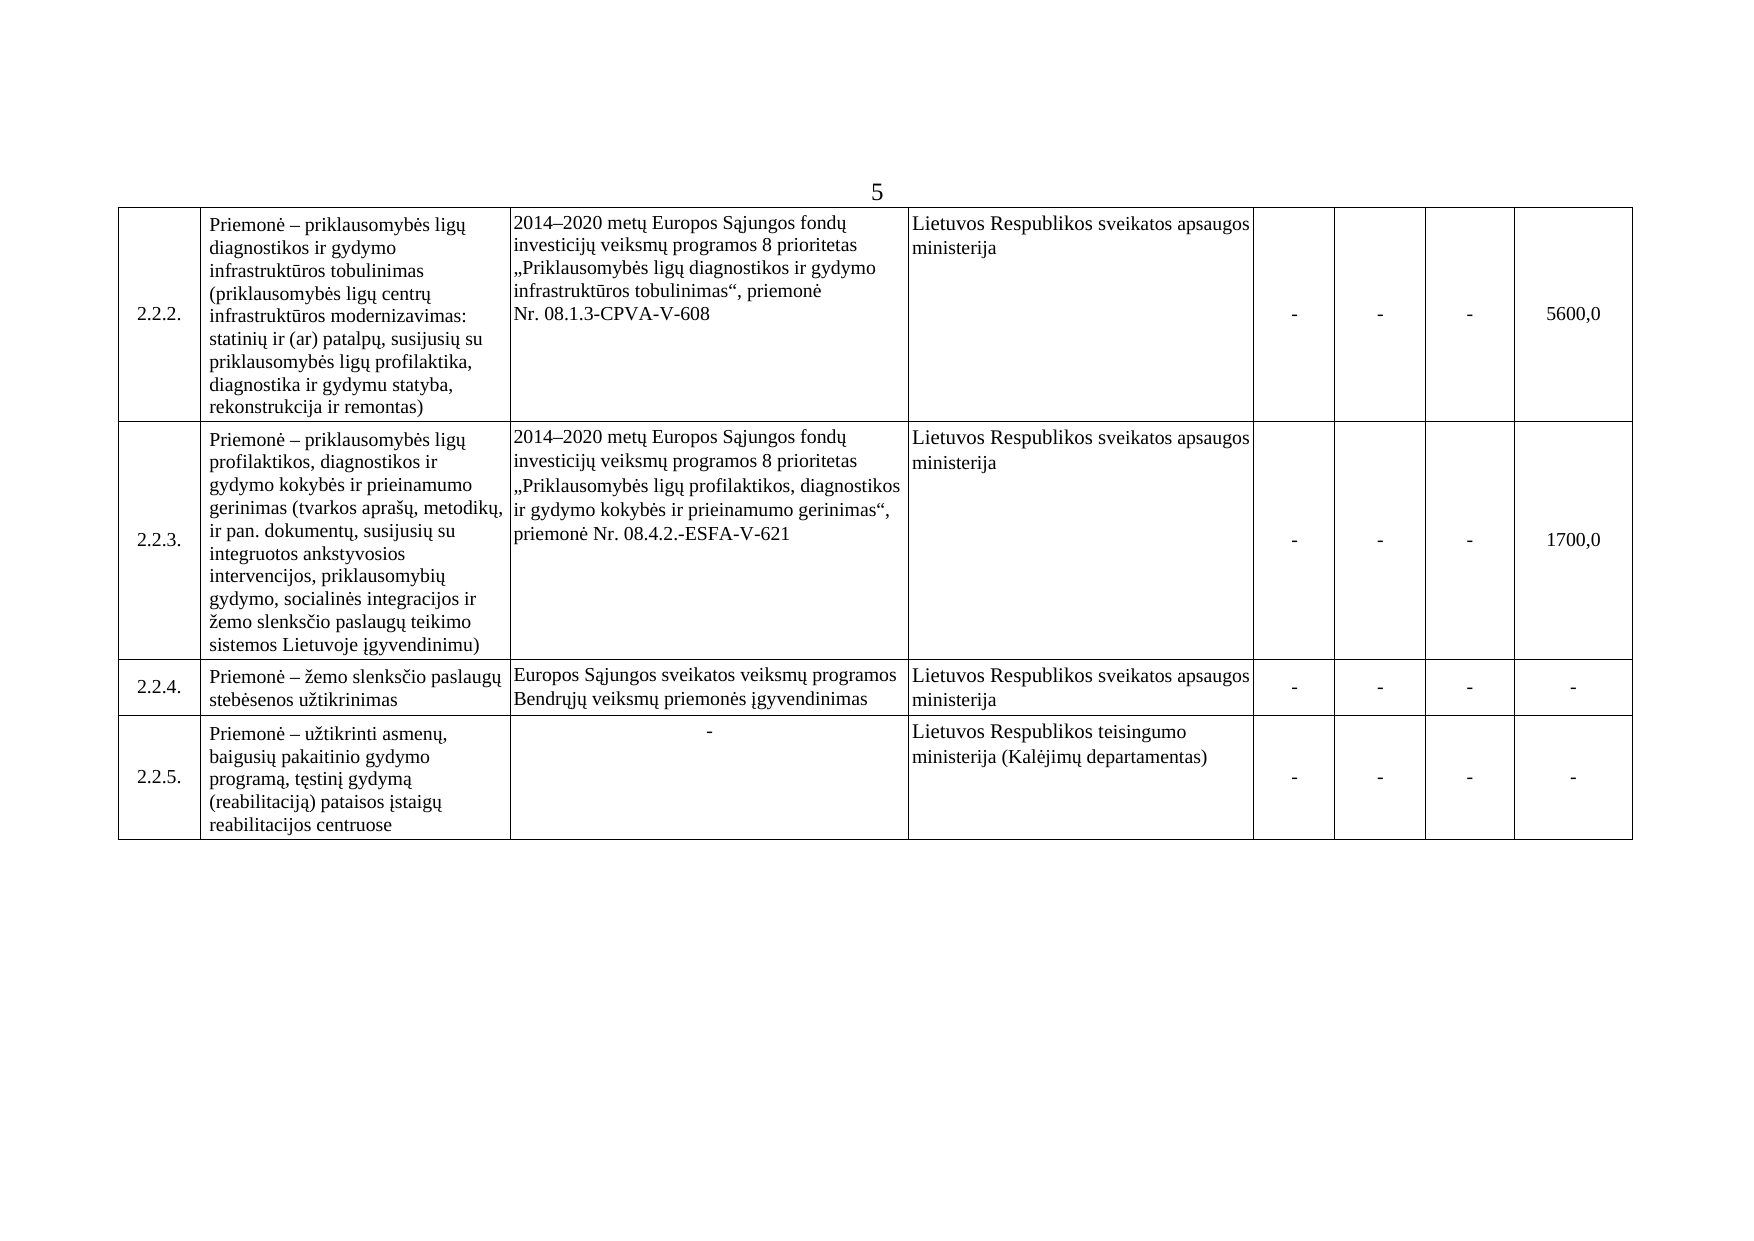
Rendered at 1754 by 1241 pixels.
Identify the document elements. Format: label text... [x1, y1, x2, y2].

table_cell 2.2.5. [119, 716, 200, 839]
table_cell - [1254, 660, 1334, 715]
table_cell 5600,0 [1515, 208, 1632, 421]
table_cell - [1254, 208, 1334, 421]
table_cell - [1335, 208, 1425, 421]
table_cell 2014–2020 metų Europos Sąjungos fondų investicijų veiksmų programos 8 prioritetas „Priklausomybės ligų diagnostikos ir gydymo infrastruktūros tobulinimas“, priemonė Nr. 08.1.3-CPVA-V-608 [511, 208, 908, 421]
table_cell - [1515, 660, 1632, 715]
table_cell - [511, 716, 908, 839]
table_cell Lietuvos Respublikos sveikatos apsaugos ministerija [909, 660, 1253, 715]
table_cell - [1426, 660, 1514, 715]
table_cell 2.2.2. [119, 208, 200, 421]
table_cell Priemonė – užtikrinti asmenų, baigusių pakaitinio gydymo programą, tęstinį gydymą (reabilitaciją) pataisos įstaigų reabilitacijos centruose [201, 716, 510, 839]
table_cell - [1426, 716, 1514, 839]
table_cell - [1335, 660, 1425, 715]
table_cell - [1254, 716, 1334, 839]
table_cell - [1515, 716, 1632, 839]
table_cell Lietuvos Respublikos sveikatos apsaugos ministerija [909, 422, 1253, 659]
table_cell - [1335, 422, 1425, 659]
table_cell Europos Sąjungos sveikatos veiksmų programos Bendrųjų veiksmų priemonės įgyvendinimas [511, 660, 908, 715]
table_cell - [1426, 208, 1514, 421]
table_cell 2.2.3. [119, 422, 200, 659]
table_cell Priemonė – priklausomybės ligų diagnostikos ir gydymo infrastruktūros tobulinimas (priklausomybės ligų centrų infrastruktūros modernizavimas: statinių ir (ar) patalpų, susijusių su priklausomybės ligų profilaktika, diagnostika ir gydymu statyba, rekonstrukcija ir remontas) [201, 208, 510, 421]
table_cell Lietuvos Respublikos teisingumo ministerija (Kalėjimų departamentas) [909, 716, 1253, 839]
table_cell 2014–2020 metų Europos Sąjungos fondų investicijų veiksmų programos 8 prioritetas „Priklausomybės ligų profilaktikos, diagnostikos ir gydymo kokybės ir prieinamumo gerinimas“, priemonė Nr. 08.4.2.-ESFA-V-621 [511, 422, 908, 659]
table_cell - [1426, 422, 1514, 659]
table_cell Priemonė – priklausomybės ligų profilaktikos, diagnostikos ir gydymo kokybės ir prieinamumo gerinimas (tvarkos aprašų, metodikų, ir pan. dokumentų, susijusių su integruotos ankstyvosios intervencijos, priklausomybių gydymo, socialinės integracijos ir žemo slenksčio paslaugų teikimo sistemos Lietuvoje įgyvendinimu) [201, 422, 510, 659]
table_cell Priemonė – žemo slenksčio paslaugų stebėsenos užtikrinimas [201, 660, 510, 715]
table_cell 2.2.4. [119, 660, 200, 715]
table_cell 1700,0 [1515, 422, 1632, 659]
table_cell - [1335, 716, 1425, 839]
table_cell Lietuvos Respublikos sveikatos apsaugos ministerija [909, 208, 1253, 421]
table_cell - [1254, 422, 1334, 659]
